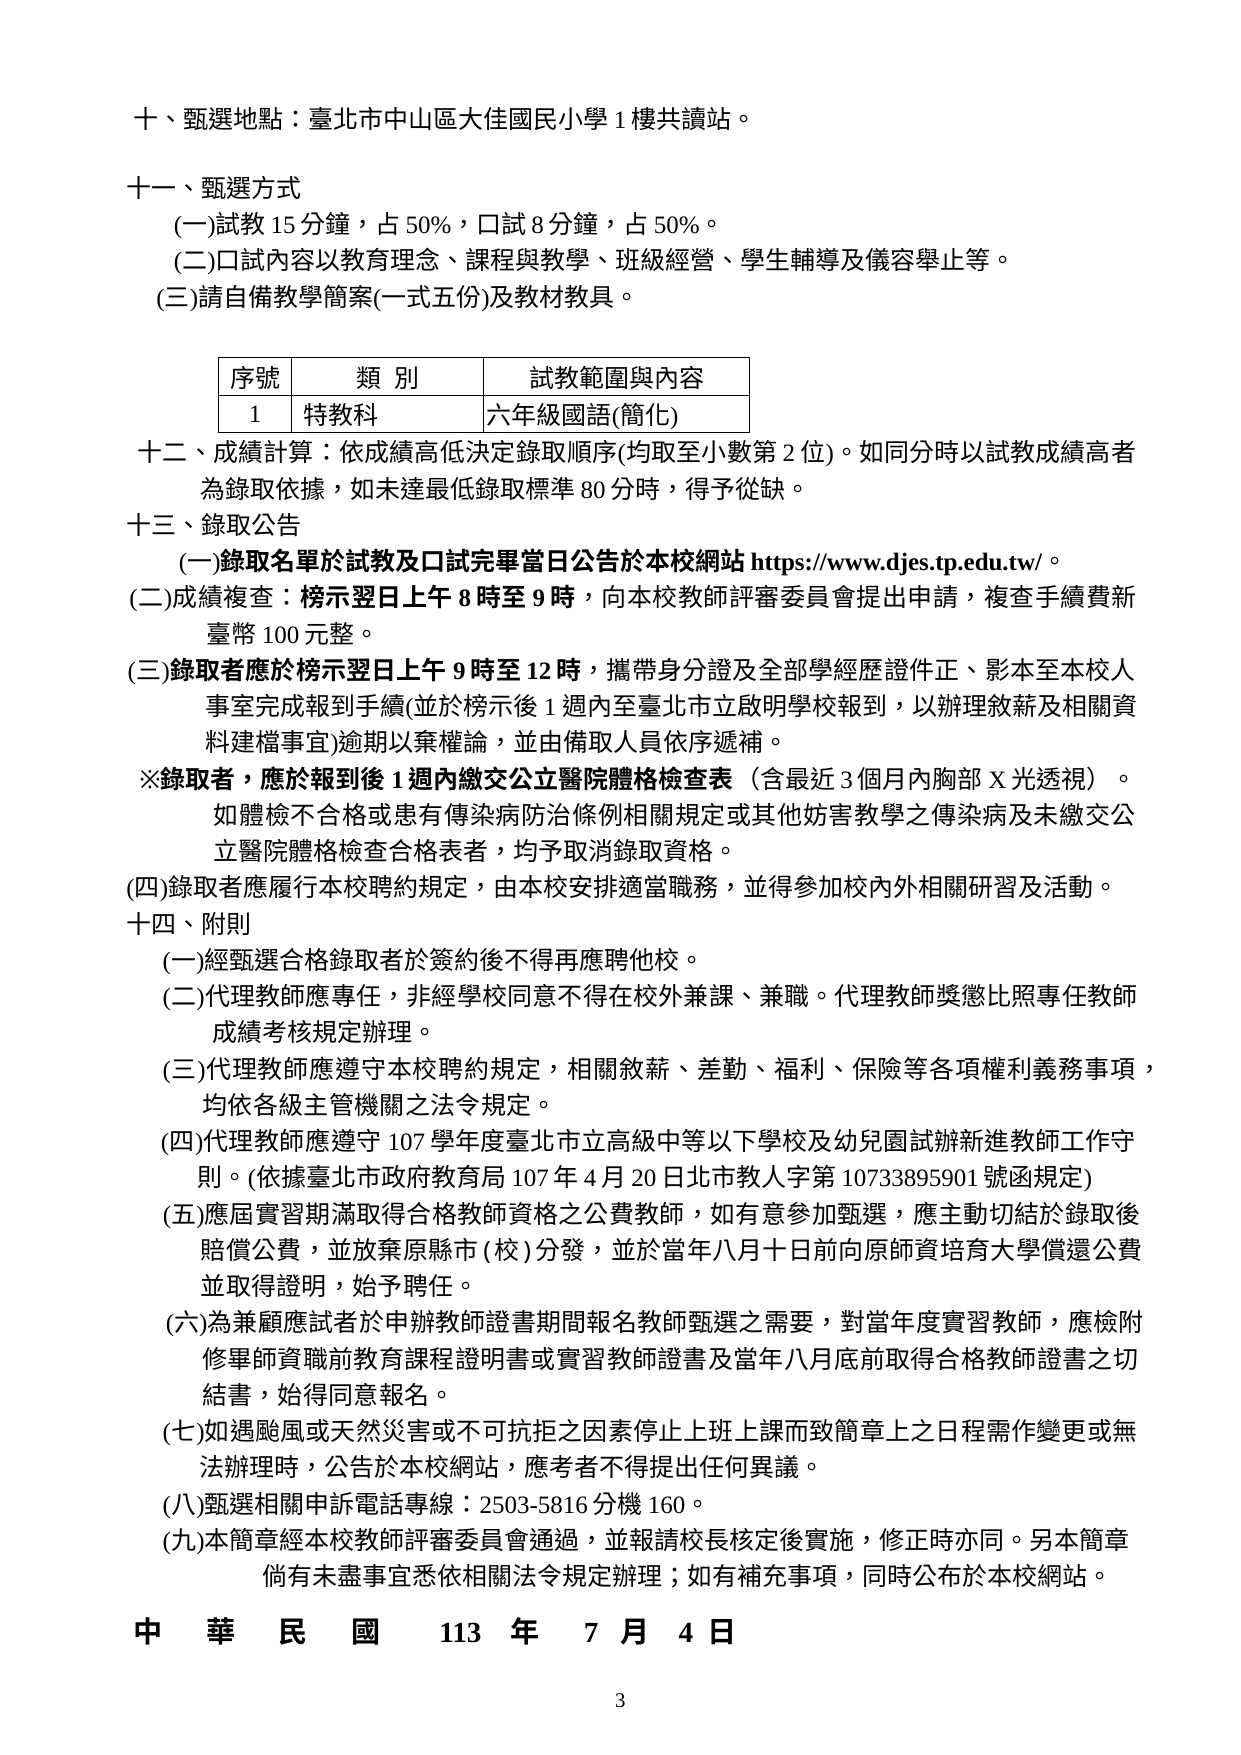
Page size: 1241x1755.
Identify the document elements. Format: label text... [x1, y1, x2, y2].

table_header 試教範圍與內容 [484, 358, 749, 394]
text ※錄取者，應於報到後1週內繳交公立醫院體格檢查表（含最近3個月內胸部X光透視）。如體檢不合格或患有傳染病防治條例相關規定或其他妨害教學之傳染病及未繳交公立醫院體格檢查合格表者，均予取消錄取資格。 [89, 759, 1137, 868]
table_header 序號 [219, 358, 291, 394]
text (六)為兼顧應試者於申辦教師證書期間報名教師甄選之需要，對當年度實習教師，應檢附修畢師資職前教育課程證明書或實習教師證書及當年八月底前取得合格教師證書之切結書，始得同意報名。 [166, 1303, 1152, 1412]
text (四)代理教師應遵守107學年度臺北市立高級中等以下學校及幼兒園試辦新進教師工作守則。(依據臺北市政府教育局107年4月20日北市教人字第10733895901號函規定) [161, 1122, 1137, 1194]
text 十三、錄取公告 [126, 505, 1137, 542]
text (一)錄取名單於試教及口試完畢當日公告於本校網站https://www.djes.tp.edu.tw/。 [89, 542, 1137, 578]
text 倘有未盡事宜悉依相關法令規定辦理；如有補充事項，同時公布於本校網站。 [162, 1557, 1137, 1593]
text (一)經甄選合格錄取者於簽約後不得再應聘他校。 [162, 940, 1137, 977]
text (一)試教15分鐘，占50%，口試8分鐘，占50%。 [106, 204, 1152, 241]
text 中 華 民 國 113 年 7 月 4 日 [133, 1618, 1137, 1649]
table_cell 特教科 [292, 396, 483, 432]
text (八)甄選相關申訴電話專線：2503-5816分機160。 [162, 1484, 1137, 1520]
table_cell 六年級國語(簡化) [484, 396, 749, 432]
text (七)如遇颱風或天然災害或不可抗拒之因素停止上班上課而致簡章上之日程需作變更或無法辦理時，公告於本校網站，應考者不得提出任何異議。 [162, 1412, 1137, 1484]
text (三)錄取者應於榜示翌日上午9時至12時，攜帶身分證及全部學經歷證件正、影本至本校人事室完成報到手續(並於榜示後1 週內至臺北市立啟明學校報到，以辦理敘薪及相關資料建檔事宜)逾期以棄權論，並由備取人員依序遞補。 [89, 650, 1137, 759]
text 十、甄選地點：臺北市中山區大佳國民小學1樓共讀站。 [89, 107, 1152, 134]
text 十二、成績計算：依成績高低決定錄取順序(均取至小數第2位)。如同分時以試教成績高者為錄取依據，如未達最低錄取標準80分時，得予從缺。 [76, 433, 1137, 505]
text (三)請自備教學簡案(一式五份)及教材教具。 [106, 277, 1152, 313]
table_cell 1 [219, 396, 291, 432]
text (二)代理教師應專任，非經學校同意不得在校外兼課、兼職。代理教師獎懲比照專任教師成績考核規定辦理。 [162, 977, 1137, 1049]
text (二)成績複查：榜示翌日上午8時至9時，向本校教師評審委員會提出申請，複查手續費新臺幣100元整。 [89, 578, 1137, 650]
text (五)應屆實習期滿取得合格教師資格之公費教師，如有意參加甄選，應主動切結於錄取後賠償公費，並放棄原縣市(校)分發，並於當年八月十日前向原師資培育大學償還公費並取得證明，始予聘任。 [163, 1194, 1152, 1303]
text 十一、甄選方式 [89, 168, 1152, 204]
table_header 類 別 [292, 358, 483, 394]
text (二)口試內容以教育理念、課程與教學、班級經營、學生輔導及儀容舉止等。 [106, 241, 1152, 277]
text 十四、附則 [126, 904, 1137, 940]
text (四)錄取者應履行本校聘約規定，由本校安排適當職務，並得參加校內外相關研習及活動。 [89, 868, 1137, 904]
text (三)代理教師應遵守本校聘約規定，相關敘薪、差勤、福利、保險等各項權利義務事項，均依各級主管機關之法令規定。 [162, 1049, 1137, 1122]
text (九)本簡章經本校教師評審委員會通過，並報請校長核定後實施，修正時亦同。另本簡章 [162, 1520, 1137, 1557]
